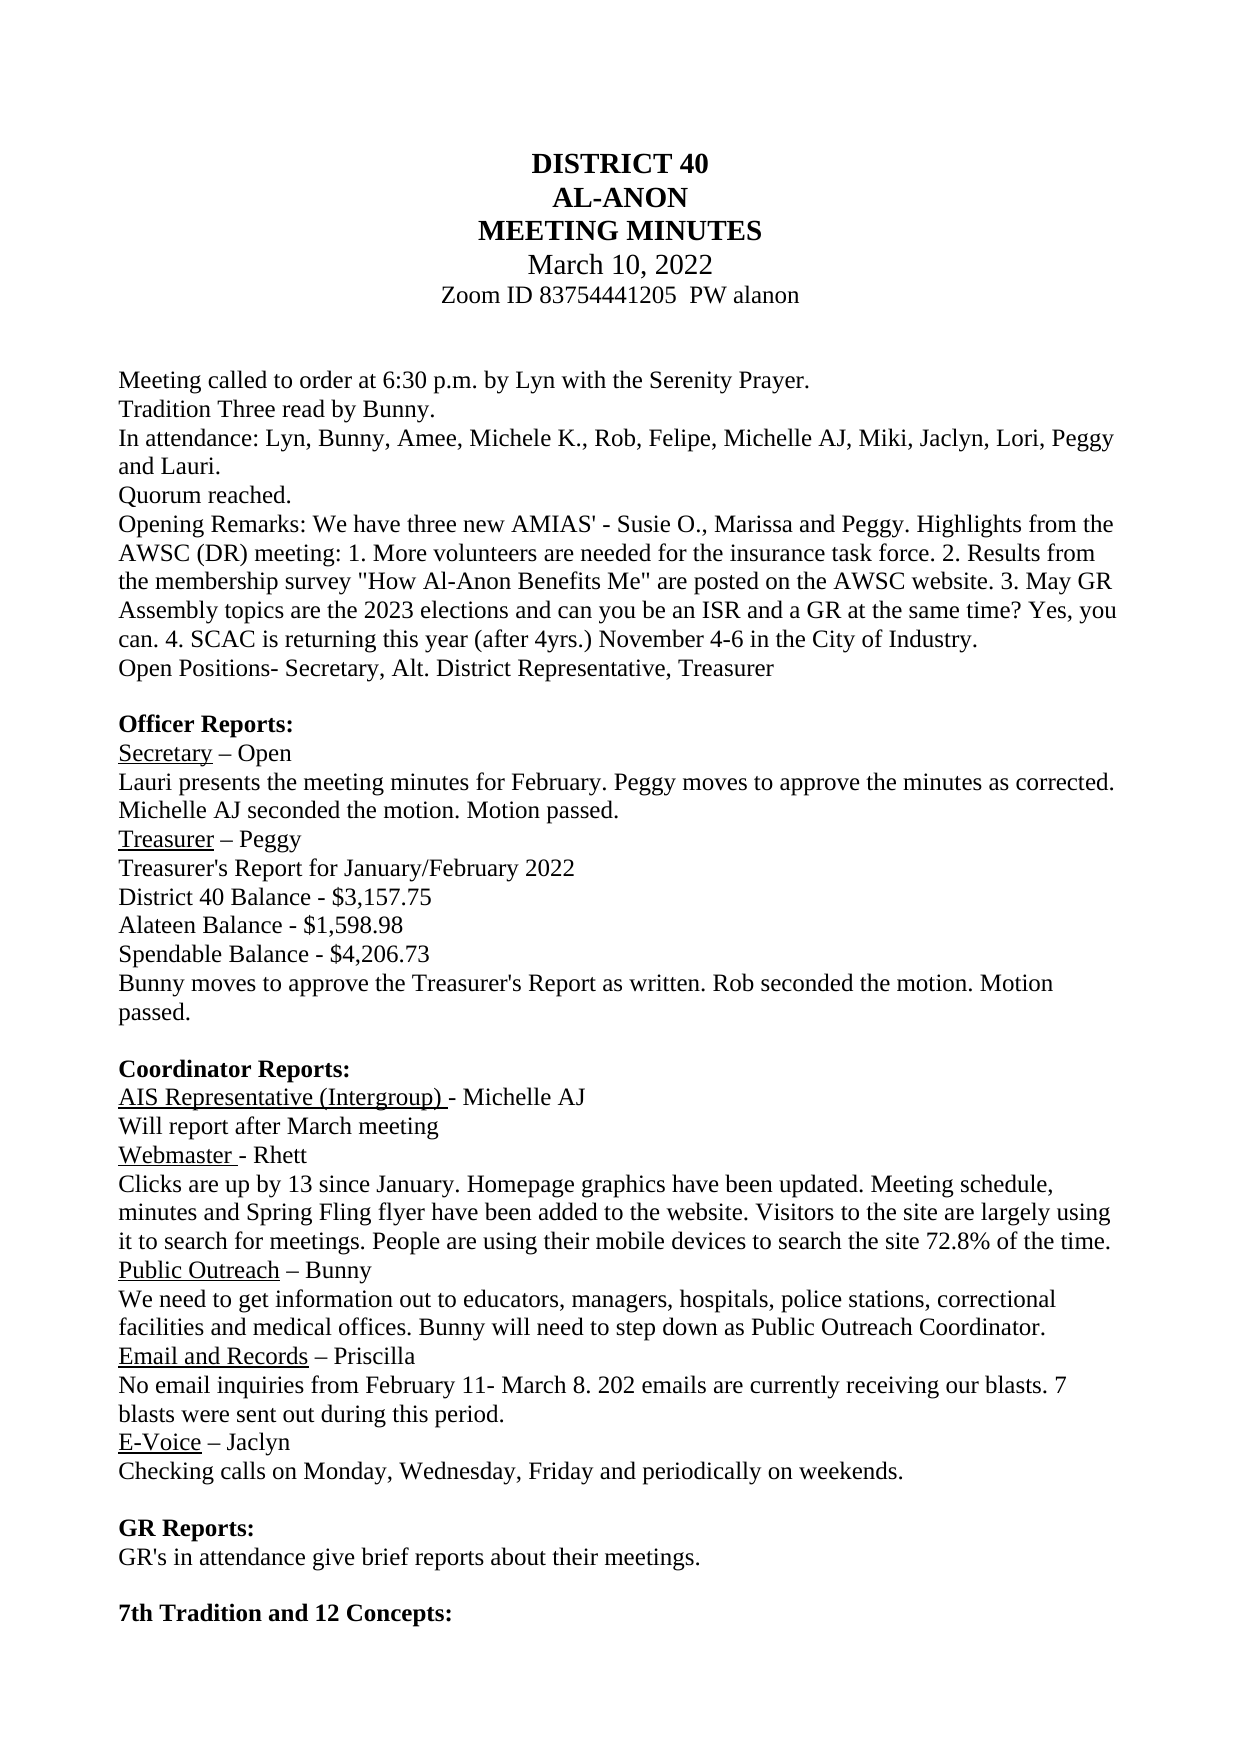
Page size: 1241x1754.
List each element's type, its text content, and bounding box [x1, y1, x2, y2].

text Email and Records – Priscilla [118, 1341, 1122, 1370]
text Open Positions- Secretary, Alt. District Representative, Treasurer [118, 653, 1122, 681]
text Clicks are up by 13 since January. Homepage graphics have been updated. Meeting schedule, minutes and Spring Fling flyer have been added to the website. Visitors to the site are largely using it to search for meetings. People are using their mobile devices to search the site 72.8% of the time. [118, 1169, 1122, 1255]
text Secretary – Open [118, 738, 1122, 767]
text No email inquiries from February 11- March 8. 202 emails are currently receiving our blasts. 7 blasts were sent out during this period. [118, 1370, 1122, 1427]
text Tradition Three read by Bunny. [118, 394, 1122, 423]
text Coordinator Reports: [118, 1054, 1122, 1082]
text 7th Tradition and 12 Concepts: [118, 1598, 1122, 1627]
text AIS Representative (Intergroup) - Michelle AJ [118, 1082, 1122, 1111]
text MEETING MINUTES [118, 213, 1122, 247]
text Lauri presents the meeting minutes for February. Peggy moves to approve the minutes as corrected. Michelle AJ seconded the motion. Motion passed. [118, 767, 1122, 824]
text Zoom ID 83754441205 PW alanon [118, 280, 1122, 309]
text In attendance: Lyn, Bunny, Amee, Michele K., Rob, Felipe, Michelle AJ, Miki, Jaclyn, Lori, Peggy and Lauri. [118, 423, 1122, 480]
text Spendable Balance - $4,206.73 [118, 939, 1122, 968]
text Public Outreach – Bunny [118, 1255, 1122, 1284]
text Opening Remarks: We have three new AMIAS' - Susie O., Marissa and Peggy. Highlights from the AWSC (DR) meeting: 1. More volunteers are needed for the insurance task force. 2. Results from the membership survey "How Al-Anon Benefits Me" are posted on the AWSC website. 3. May GR Assembly topics are the 2023 elections and can you be an ISR and a GR at the same time? Yes, you can. 4. SCAC is returning this year (after 4yrs.) November 4-6 in the City of Industry. [118, 509, 1122, 653]
text GR Reports: [118, 1513, 1122, 1542]
text Officer Reports: [118, 709, 1122, 738]
text District 40 Balance - $3,157.75 [118, 882, 1122, 911]
text GR's in attendance give brief reports about their meetings. [118, 1542, 1122, 1570]
text AL-ANON [118, 180, 1122, 213]
text E-Voice – Jaclyn [118, 1427, 1122, 1456]
text Alateen Balance - $1,598.98 [118, 911, 1122, 939]
text Webmaster - Rhett [118, 1140, 1122, 1169]
text Meeting called to order at 6:30 p.m. by Lyn with the Serenity Prayer. [118, 365, 1122, 394]
text Checking calls on Monday, Wednesday, Friday and periodically on weekends. [118, 1456, 1122, 1485]
text Quorum reached. [118, 480, 1122, 509]
text Treasurer – Peggy [118, 824, 1122, 853]
text Will report after March meeting [118, 1111, 1122, 1140]
text DISTRICT 40 [118, 146, 1122, 180]
text Treasurer's Report for January/February 2022 [118, 853, 1122, 882]
text We need to get information out to educators, managers, hospitals, police stations, correctional facilities and medical offices. Bunny will need to step down as Public Outreach Coordinator. [118, 1284, 1122, 1341]
text Bunny moves to approve the Treasurer's Report as written. Rob seconded the motion. Motion passed. [118, 968, 1122, 1026]
text March 10, 2022 [118, 247, 1122, 280]
